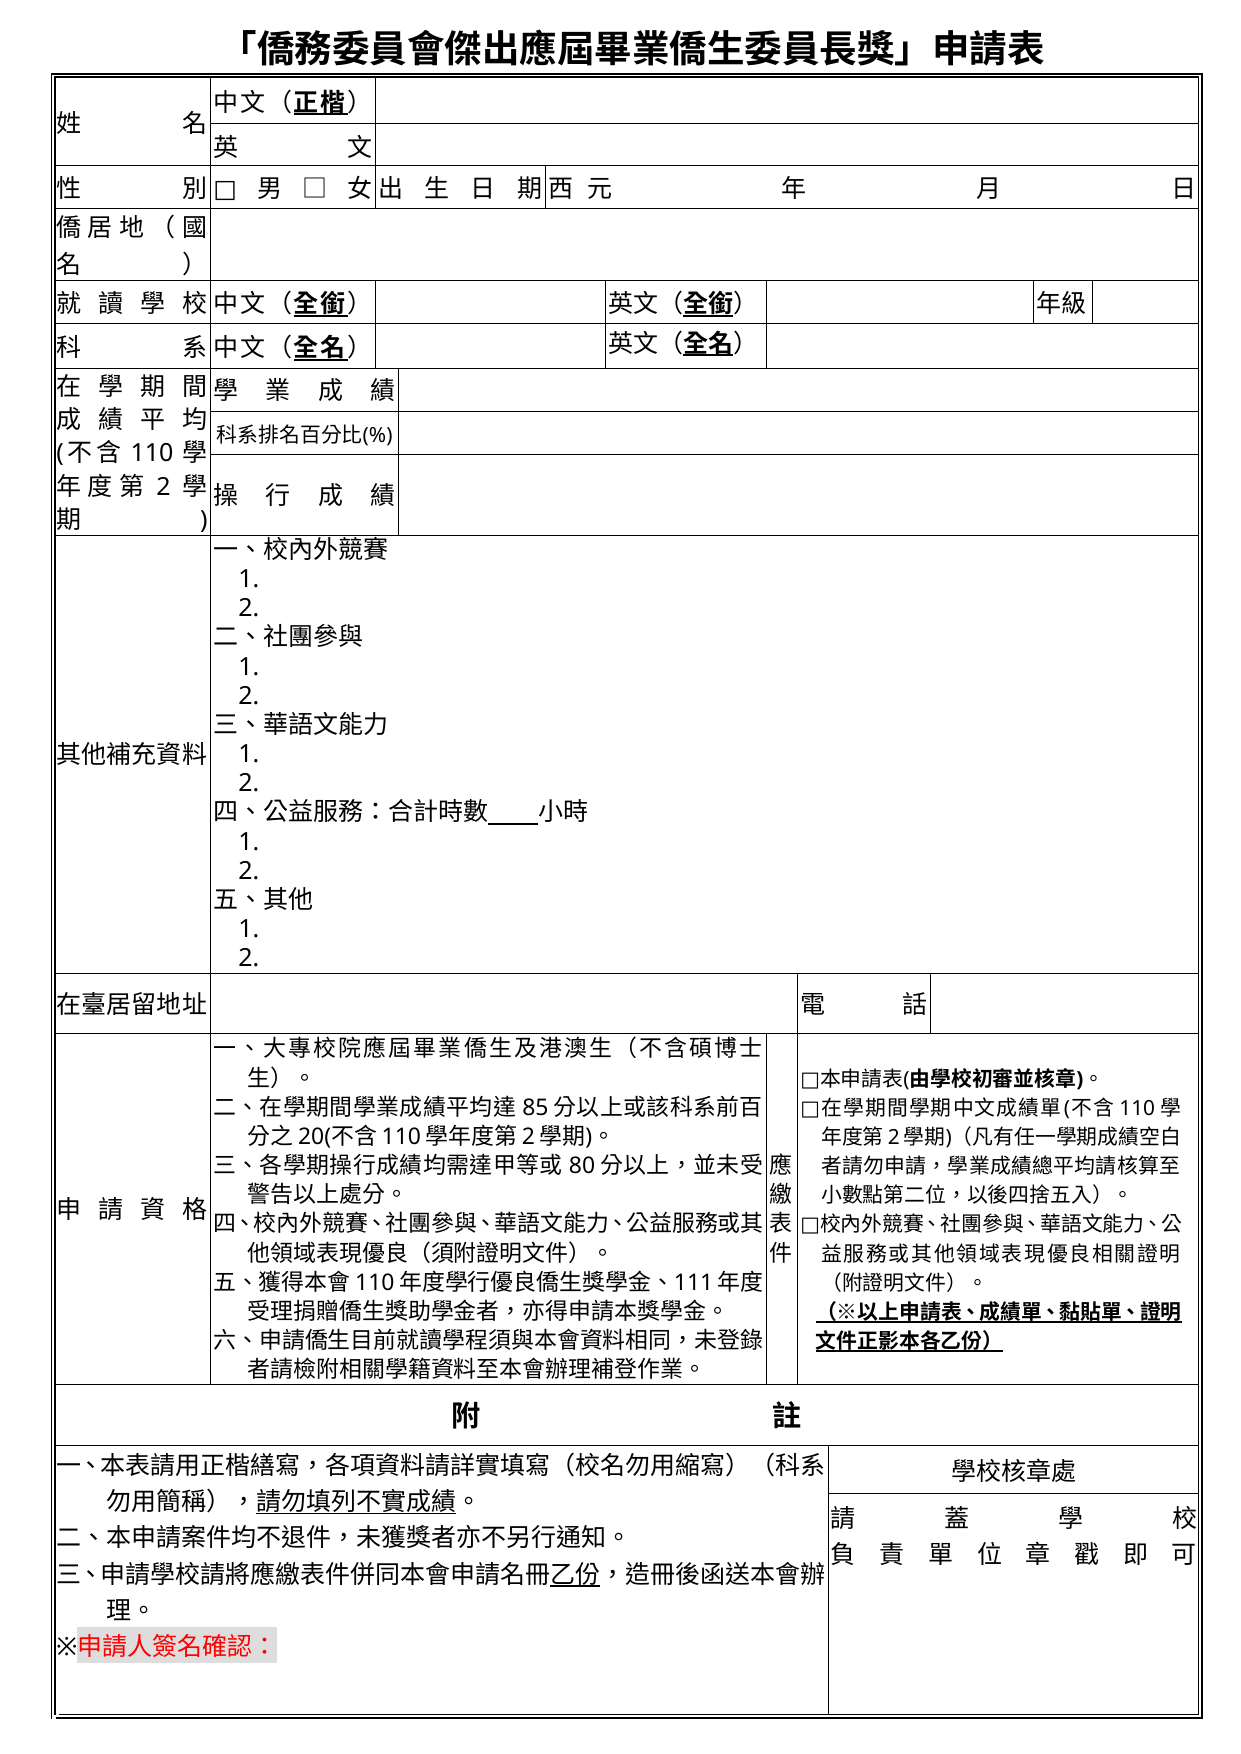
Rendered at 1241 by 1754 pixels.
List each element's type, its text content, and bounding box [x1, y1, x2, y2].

table_cell [931, 974, 1198, 1033]
table_cell 一、校內外競賽 1. 2. 二、社團參與 1. 2. 三、華語文能力 1. 2. 四、公益服務：合計時數 小時 1. 2. 五、其他 1. 2. [211, 536, 1198, 972]
table_cell 應繳表件 [767, 1034, 797, 1383]
table_cell 一、本表請用正楷繕寫，各項資料請詳實填寫（校名勿用縮寫）（科系勿用簡稱），請勿填列不實成績。 二、本申請案件均不退件，未獲獎者亦不另行通知。 三、申請學校請將應繳表件併同本會申請名冊乙份，造冊後函送本會辦理。 ※申請人簽名確認： [56, 1446, 828, 1713]
table_cell 科系 [56, 324, 210, 368]
table_cell 申請資格 [56, 1034, 210, 1383]
table_cell 僑居地（國名） [56, 209, 210, 280]
table_cell 在臺居留地址 [56, 974, 210, 1033]
table_cell 就讀學校 [56, 281, 210, 323]
table_cell [1093, 281, 1198, 323]
table_cell 英文（全銜） [606, 281, 766, 323]
table_cell □男□女 [211, 166, 375, 208]
table_cell 在學期間 成績平均 (不含110學年度第2學期) [56, 369, 210, 535]
table_cell 科系排名百分比(%) [211, 412, 398, 454]
table_cell [399, 412, 1198, 454]
table_cell 性別 [56, 166, 210, 208]
table_cell 一、大專校院應屆畢業僑生及港澳生（不含碩博士生）。 二、在學期間學業成績平均達85分以上或該科系前百分之20(不含110學年度第2學期)。 三、各學期操行成績均需達甲等或80分以上，並未受警告以上處分。 四、校內外競賽、社團參與、華語文能力、公益服務或其他領域表現優良（須附證明文件）。 五、獲得本會110年度學行優良僑生獎學金、111年度受理捐贈僑生獎助學金者，亦得申請本獎學金。 六、申請僑生目前就讀學程須與本會資料相同，未登錄者請檢附相關學籍資料至本會辦理補登作業。 [211, 1034, 766, 1383]
table_cell [767, 281, 1033, 323]
table_cell [211, 209, 1198, 280]
table_cell [767, 324, 1198, 368]
table_header [376, 78, 1198, 122]
table_cell 英文（全名） [606, 324, 766, 368]
table_cell 電話 [798, 974, 930, 1033]
table_cell 學校核章處 [829, 1446, 1198, 1493]
table_cell 學業成績 [211, 369, 398, 411]
table_header 中文（正楷） [211, 78, 375, 122]
table_cell 中文（全名） [211, 324, 375, 368]
table_cell 英文 [211, 124, 375, 165]
table_cell [376, 324, 605, 368]
table_cell 操行成績 [211, 455, 398, 535]
text 「僑務委員會傑出應屆畢業僑生委員長獎」申請表 [77, 19, 1187, 73]
table_cell [399, 455, 1198, 535]
table_cell 年級 [1034, 281, 1092, 323]
table_cell [211, 974, 797, 1033]
table_cell 出生日期 [376, 166, 545, 208]
table_cell 西元 年 月 日 [546, 166, 1198, 208]
table_cell [376, 124, 1198, 165]
table_cell [399, 369, 1198, 411]
table_header 姓名 [56, 78, 210, 165]
table_cell [376, 281, 605, 323]
table_cell □本申請表(由學校初審並核章)。 □在學期間學期中文成績單(不含110學年度第2學期)（凡有任一學期成績空白者請勿申請，學業成績總平均請核算至小數點第二位，以後四捨五入）。 □校內外競賽、社團參與、華語文能力、公益服務或其他領域表現優良相關證明（附證明文件）。 （※以上申請表、成績單、黏貼單、證明文件正影本各乙份） [798, 1034, 1198, 1383]
table_cell 請蓋學校 負責單位章戳即可 [829, 1494, 1198, 1713]
table_cell 中文（全銜） [211, 281, 375, 323]
table_cell 其他補充資料 [56, 536, 210, 972]
table_cell 附 註 [56, 1385, 1198, 1445]
